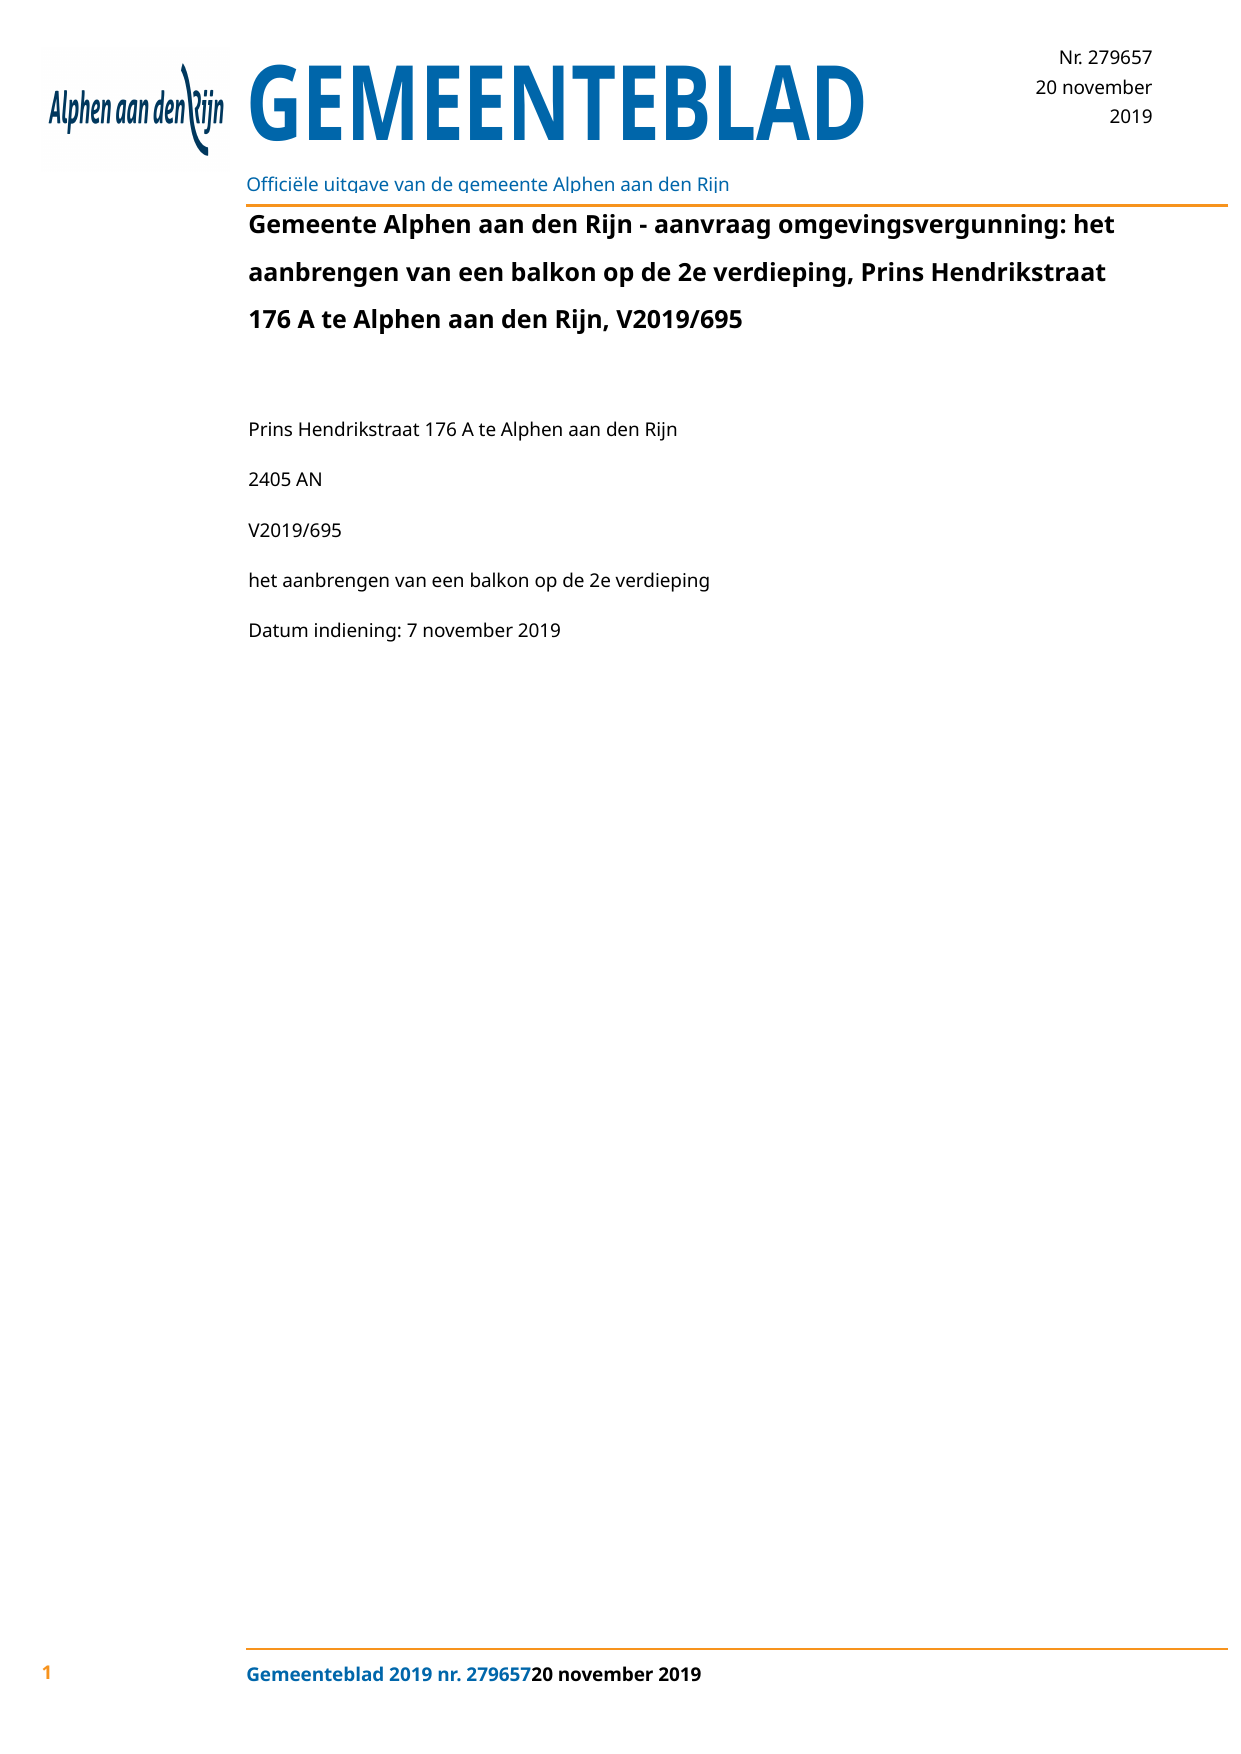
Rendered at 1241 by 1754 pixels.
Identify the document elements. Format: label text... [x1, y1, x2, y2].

text het aanbrengen van een balkon op de 2e verdieping [248, 567, 1152, 593]
text Gemeente Alphen aan den Rijn - aanvraag omgevingsvergunning: het aanbrengen van een balkon op de 2e verdieping, Prins Hendrikstraat 176 A te Alphen aan den Rijn, V2019/695 [248, 207, 1152, 336]
text Datum indiening: 7 november 2019 [248, 618, 1152, 643]
text Prins Hendrikstraat 176 A te Alphen aan den Rijn [248, 416, 1152, 442]
text V2019/695 [248, 517, 1152, 542]
text 2405 AN [248, 466, 1152, 492]
picture [41, 47, 231, 172]
